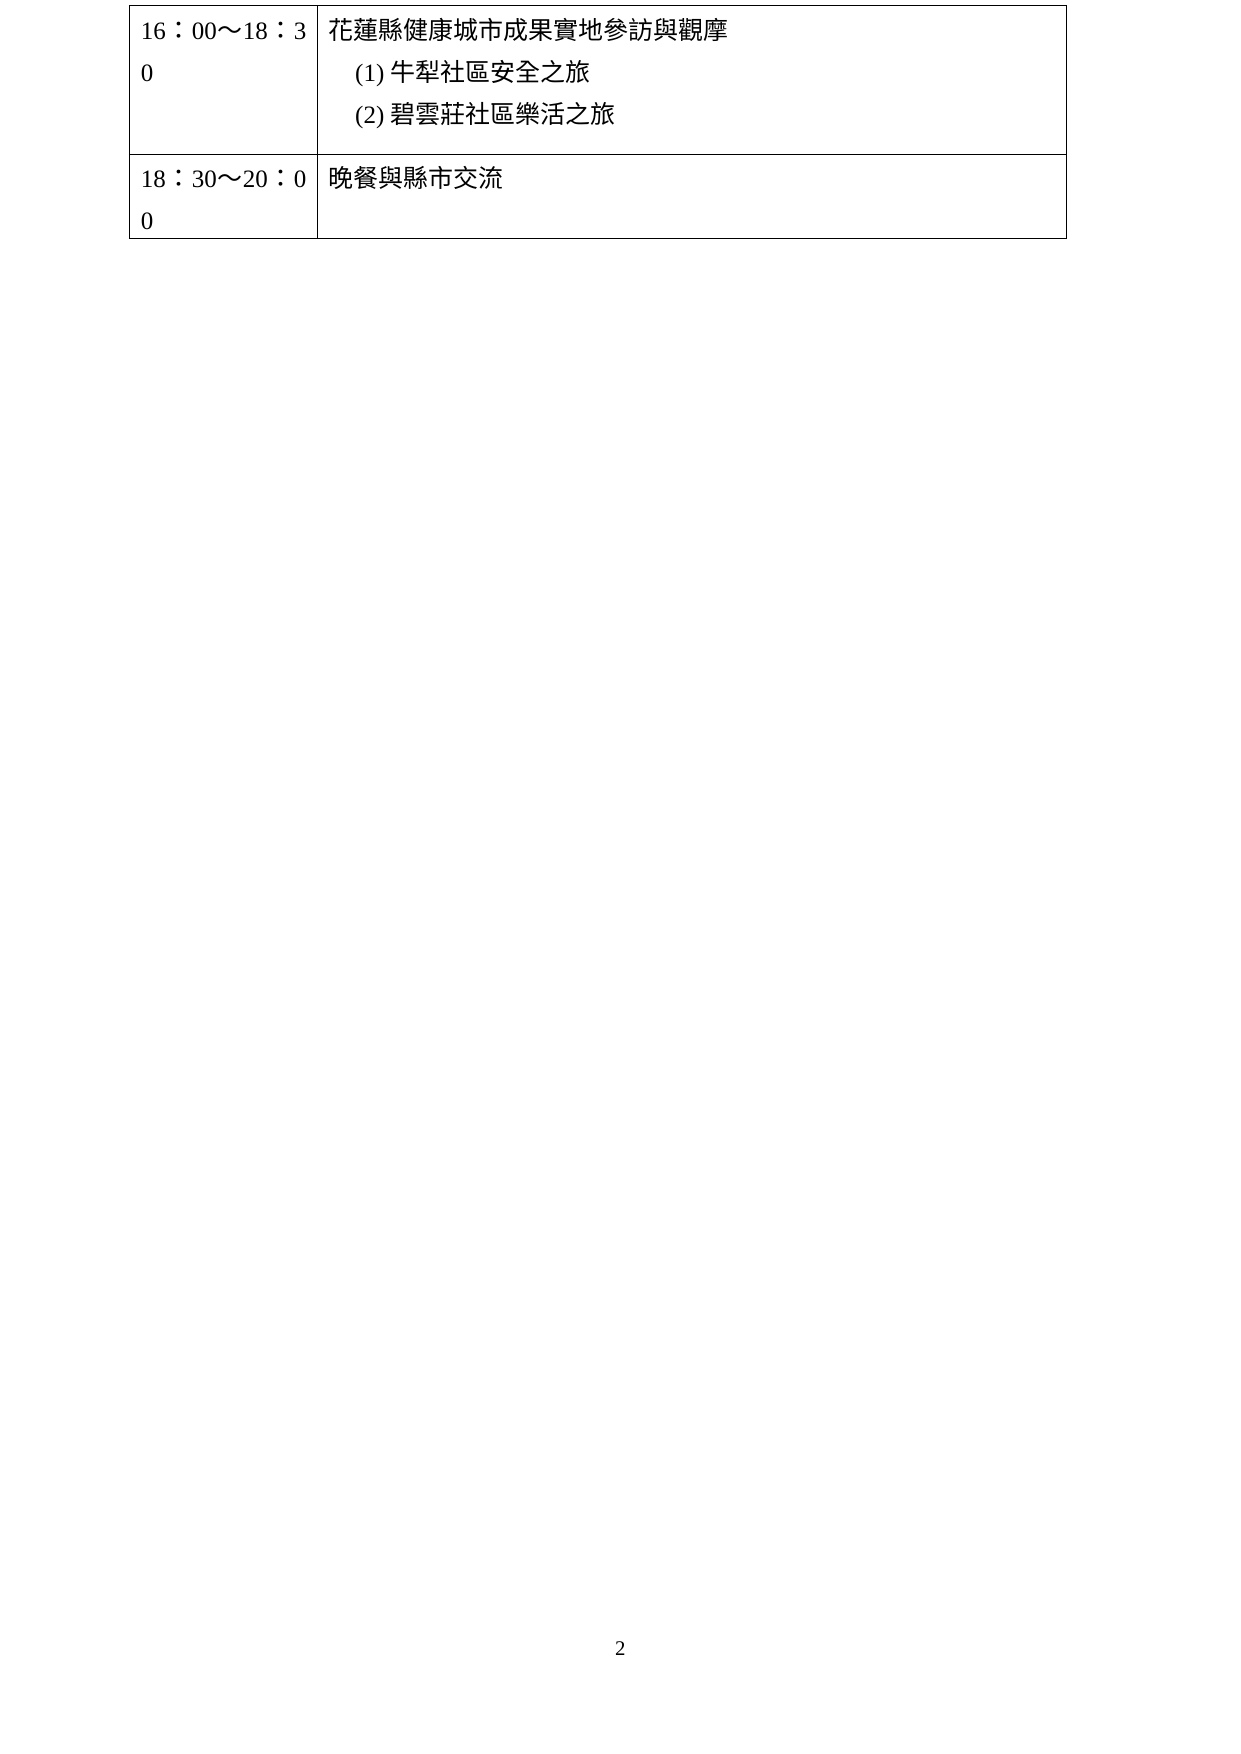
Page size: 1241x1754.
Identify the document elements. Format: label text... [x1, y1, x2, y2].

table_cell 16：00～18：30 [130, 6, 317, 153]
table_cell 18：30～20：00 [130, 155, 317, 238]
table_cell 晚餐與縣市交流 [318, 155, 1066, 238]
table_cell 花蓮縣健康城市成果實地參訪與觀摩 (1) 牛犁社區安全之旅 (2) 碧雲莊社區樂活之旅 [318, 6, 1066, 153]
